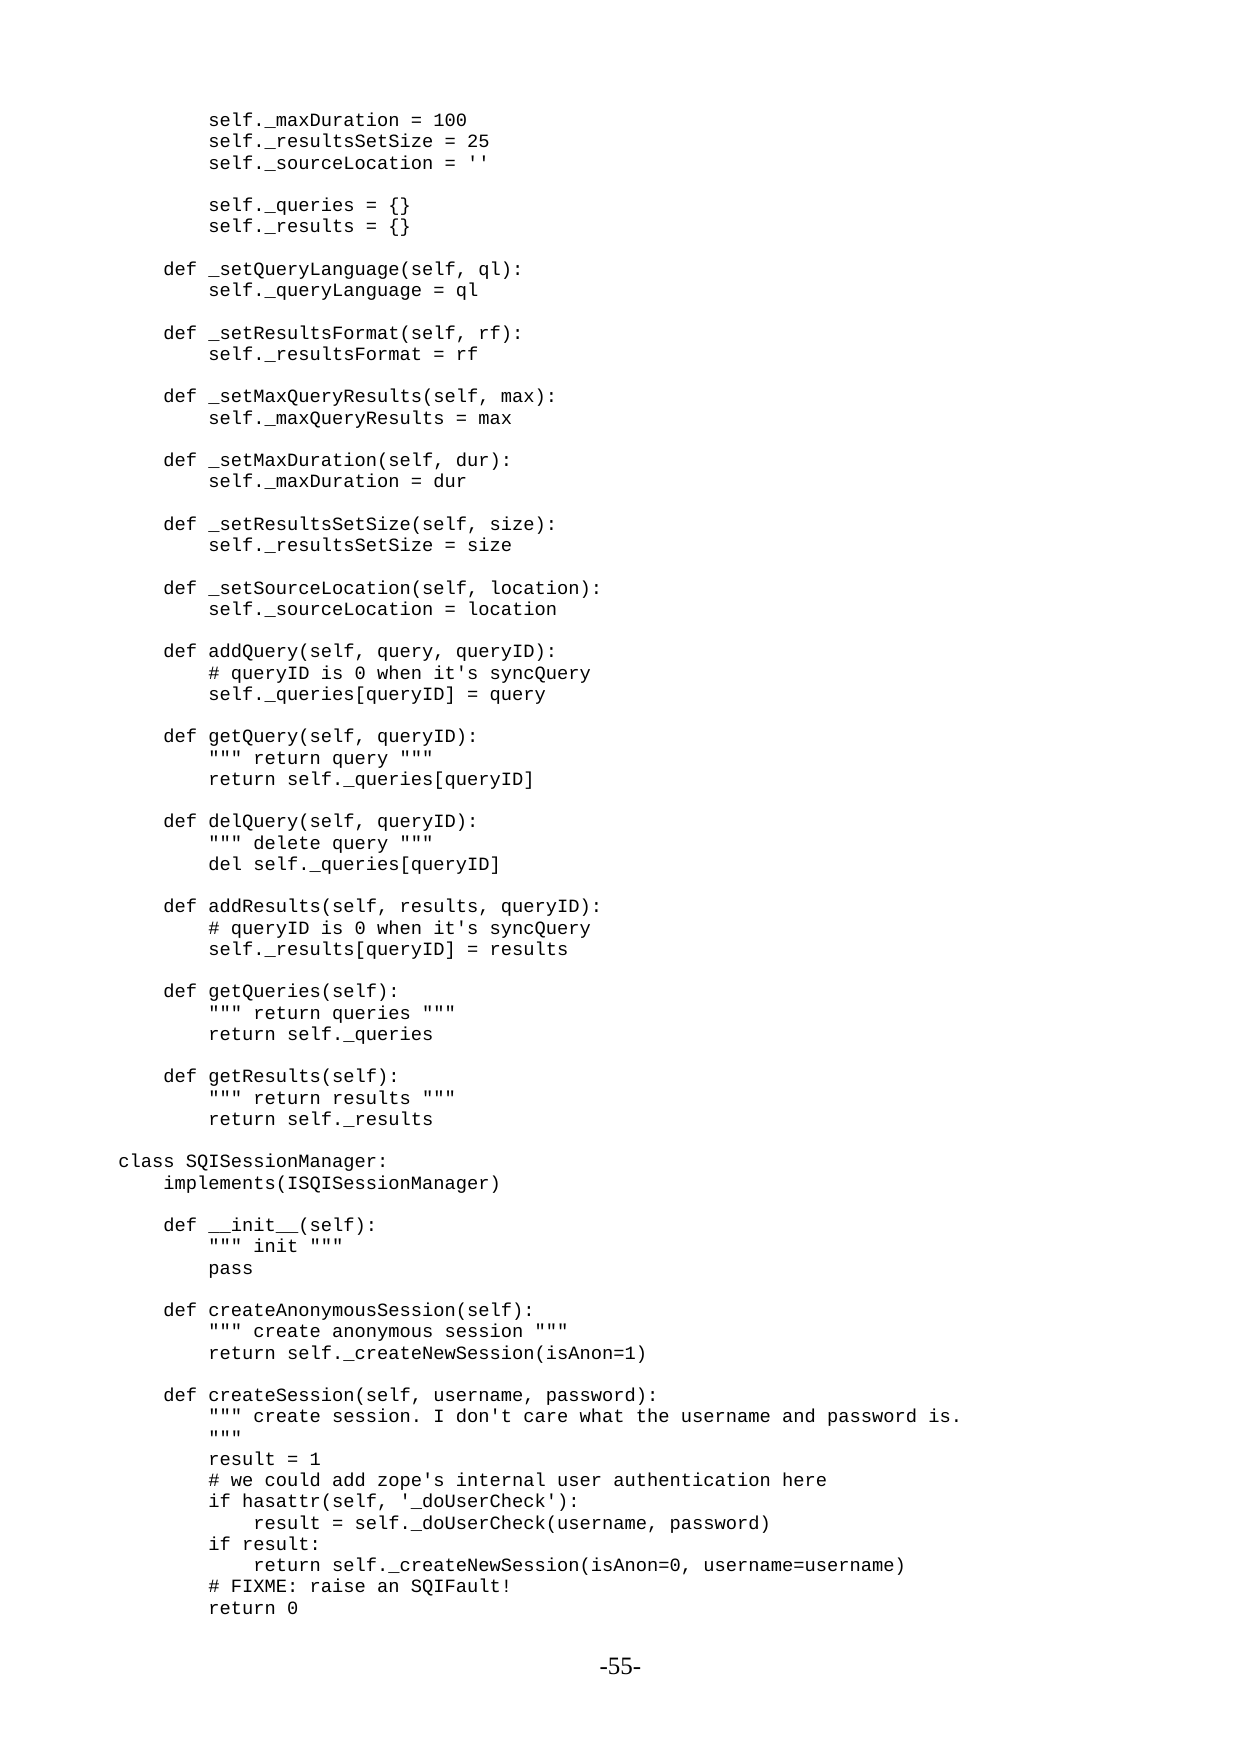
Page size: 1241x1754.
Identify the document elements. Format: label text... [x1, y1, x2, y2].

text pass [118, 1258, 1122, 1280]
text """ init """ [118, 1237, 1122, 1258]
text if result: [118, 1535, 1122, 1556]
text def _setMaxDuration(self, dur): [118, 451, 1122, 472]
text """ [118, 1428, 1122, 1450]
text class SQISessionManager: [118, 1152, 1122, 1173]
text def getResults(self): [118, 1067, 1122, 1088]
text """ return queries """ [118, 1003, 1122, 1025]
text if hasattr(self, '_doUserCheck'): [118, 1492, 1122, 1513]
text return self._queries[queryID] [118, 770, 1122, 791]
text def addQuery(self, query, queryID): [118, 642, 1122, 663]
text self._sourceLocation = location [118, 600, 1122, 621]
text # queryID is 0 when it's syncQuery [118, 663, 1122, 685]
text """ delete query """ [118, 833, 1122, 855]
text return self._createNewSession(isAnon=1) [118, 1343, 1122, 1365]
text self._resultsSetSize = size [118, 536, 1122, 557]
text return self._results [118, 1110, 1122, 1131]
text def delQuery(self, queryID): [118, 812, 1122, 833]
text return self._queries [118, 1025, 1122, 1046]
text return 0 [118, 1598, 1122, 1620]
text self._results[queryID] = results [118, 940, 1122, 961]
text implements(ISQISessionManager) [118, 1173, 1122, 1195]
text def addResults(self, results, queryID): [118, 897, 1122, 918]
text self._maxDuration = dur [118, 472, 1122, 493]
text self._queries = {} [118, 196, 1122, 217]
text def __init__(self): [118, 1216, 1122, 1237]
text # FIXME: raise an SQIFault! [118, 1577, 1122, 1598]
text def createSession(self, username, password): [118, 1386, 1122, 1407]
text self._maxDuration = 100 [118, 111, 1122, 132]
text return self._createNewSession(isAnon=0, username=username) [118, 1556, 1122, 1577]
text """ return results """ [118, 1088, 1122, 1110]
text del self._queries[queryID] [118, 855, 1122, 876]
text result = 1 [118, 1450, 1122, 1471]
text self._resultsFormat = rf [118, 345, 1122, 366]
text def getQueries(self): [118, 982, 1122, 1003]
text """ return query """ [118, 748, 1122, 770]
text def getQuery(self, queryID): [118, 727, 1122, 748]
text self._sourceLocation = '' [118, 153, 1122, 175]
text # queryID is 0 when it's syncQuery [118, 918, 1122, 940]
text def _setQueryLanguage(self, ql): [118, 260, 1122, 281]
text def createAnonymousSession(self): [118, 1301, 1122, 1322]
text self._resultsSetSize = 25 [118, 132, 1122, 153]
text """ create anonymous session """ [118, 1322, 1122, 1343]
text def _setResultsFormat(self, rf): [118, 323, 1122, 345]
text def _setSourceLocation(self, location): [118, 578, 1122, 600]
text self._queryLanguage = ql [118, 281, 1122, 302]
text self._queries[queryID] = query [118, 685, 1122, 706]
text result = self._doUserCheck(username, password) [118, 1513, 1122, 1535]
text """ create session. I don't care what the username and password is. [118, 1407, 1122, 1428]
text self._maxQueryResults = max [118, 408, 1122, 430]
text self._results = {} [118, 217, 1122, 238]
text # we could add zope's internal user authentication here [118, 1471, 1122, 1492]
text def _setMaxQueryResults(self, max): [118, 387, 1122, 408]
text def _setResultsSetSize(self, size): [118, 515, 1122, 536]
